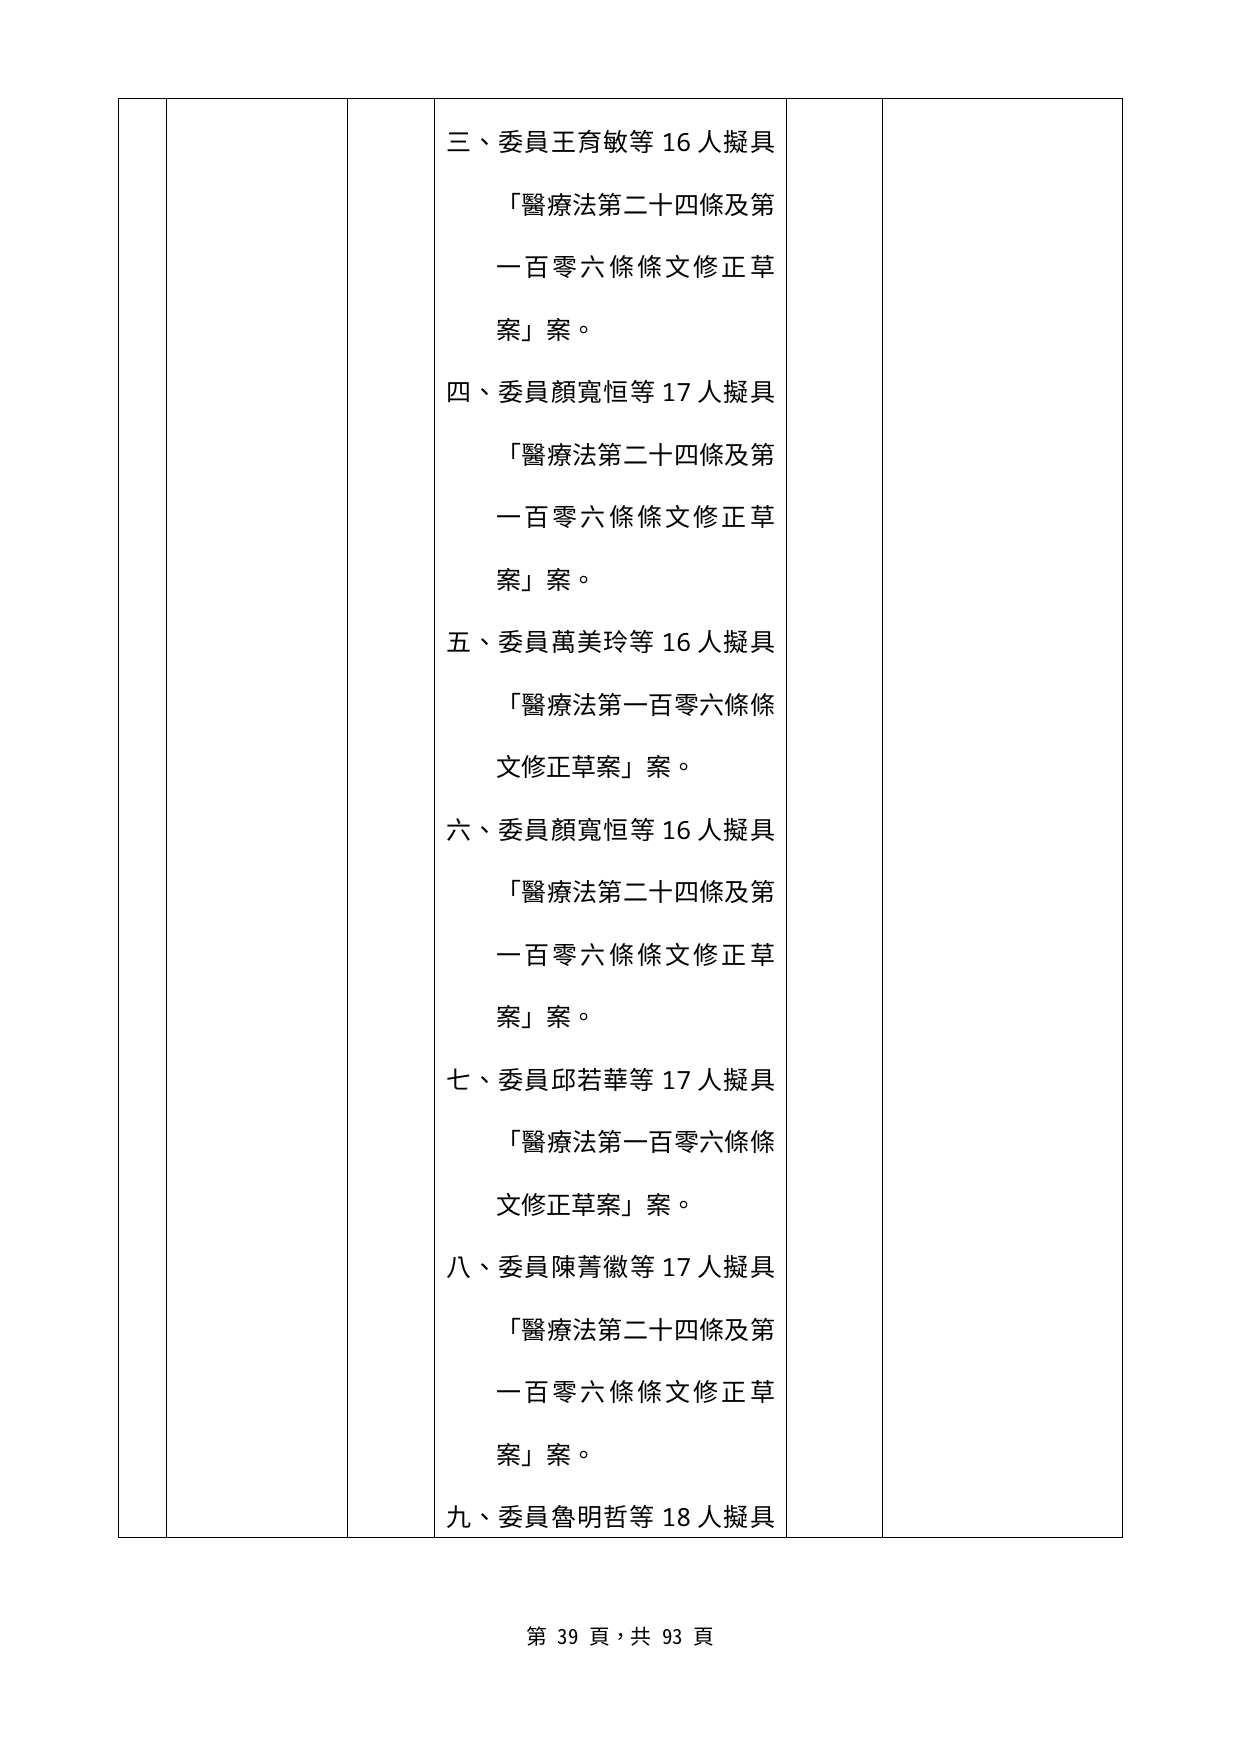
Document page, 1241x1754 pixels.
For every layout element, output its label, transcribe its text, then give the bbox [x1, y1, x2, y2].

table_cell [119, 99, 166, 1537]
table_cell [348, 99, 434, 1537]
table_cell [883, 99, 1122, 1537]
table_cell [787, 99, 882, 1537]
table_cell 三、委員王育敏等16人擬具「醫療法第二十四條及第一百零六條條文修正草案」案。 四、委員顏寬恒等17人擬具「醫療法第二十四條及第一百零六條條文修正草案」案。 五、委員萬美玲等16人擬具「醫療法第一百零六條條文修正草案」案。 六、委員顏寬恒等16人擬具「醫療法第二十四條及第一百零六條條文修正草案」案。 七、委員邱若華等17人擬具「醫療法第一百零六條條文修正草案」案。 八、委員陳菁徽等17人擬具「醫療法第二十四條及第一百零六條條文修正草案」案。 九、委員魯明哲等18人擬具 [435, 99, 786, 1537]
table_cell 114.11.26 (三) [167, 99, 347, 1537]
